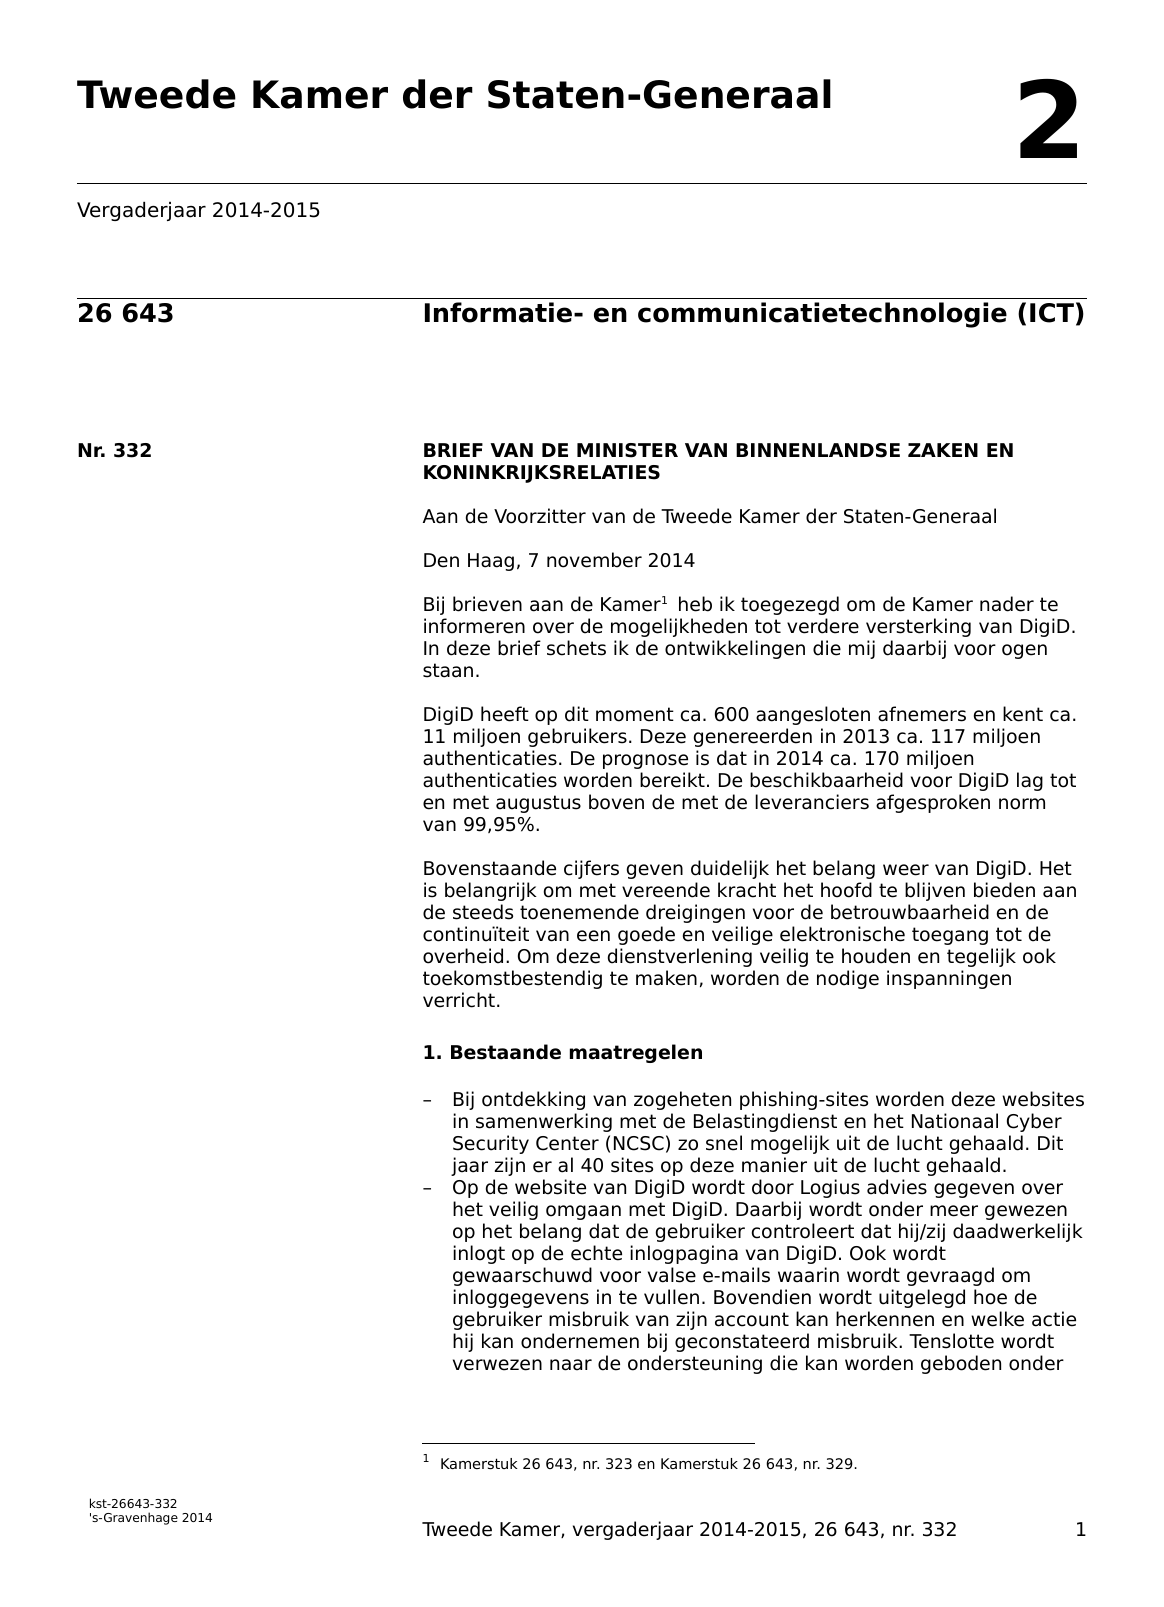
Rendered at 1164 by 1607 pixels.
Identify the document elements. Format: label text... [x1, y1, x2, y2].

text kst-26643-332 [88, 1497, 323, 1511]
text – Bij ontdekking van zogeheten phishing-sites worden deze websites in samenwerking met de Belastingdienst en het Nationaal Cyber Security Center (NCSC) zo snel mogelijk uit de lucht gehaald. Dit jaar zijn er al 40 sites op deze manier uit de lucht gehaald. [422, 1089, 1087, 1177]
text Kamerstuk 26 643, nr. 323 en Kamerstuk 26 643, nr. 329. [422, 1452, 1087, 1474]
text Aan de Voorzitter van de Tweede Kamer der Staten-Generaal [422, 506, 1087, 528]
table_header 2 [886, 59, 1087, 183]
subtitle 1. Bestaande maatregelen [422, 1042, 1087, 1064]
text – Op de website van DigiD wordt door Logius advies gegeven over het veilig omgaan met DigiD. Daarbij wordt onder meer gewezen op het belang dat de gebruiker controleert dat hij/zij daadwerkelijk inlogt op de echte inlogpagina van DigiD. Ook wordt gewaarschuwd voor valse e-mails waarin wordt gevraagd om inloggegevens in te vullen. Bovendien wordt uitgelegd hoe de gebruiker misbruik van zijn account kan herkennen en welke actie hij kan ondernemen bij geconstateerd misbruik. Tenslotte wordt verwezen naar de ondersteuning die kan worden geboden onder [422, 1177, 1087, 1375]
subtitle Nr. 332 BRIEF VAN DE MINISTER VAN BINNENLANDSE ZAKEN EN KONINKRIJKSRELATIES [77, 440, 1087, 484]
table_header Tweede Kamer der Staten-Generaal [77, 59, 886, 183]
text Bovenstaande cijfers geven duidelijk het belang weer van DigiD. Het is belangrijk om met vereende kracht het hoofd te blijven bieden aan de steeds toenemende dreigingen voor de betrouwbaarheid en de continuïteit van een goede en veilige elektronische toegang tot de overheid. Om deze dienstverlening veilig te houden en tegelijk ook toekomstbestendig te maken, worden de nodige inspanningen verricht. [422, 858, 1087, 1012]
text Den Haag, 7 november 2014 [422, 550, 1087, 572]
text 's-Gravenhage 2014 [88, 1511, 323, 1525]
text DigiD heeft op dit moment ca. 600 aangesloten afnemers en kent ca. 11 miljoen gebruikers. Deze genereerden in 2013 ca. 117 miljoen authenticaties. De prognose is dat in 2014 ca. 170 miljoen authenticaties worden bereikt. De beschikbaarheid voor DigiD lag tot en met augustus boven de met de leveranciers afgesproken norm van 99,95%. [422, 704, 1087, 836]
text Bij brieven aan de Kamer heb ik toegezegd om de Kamer nader te informeren over de mogelijkheden tot verdere versterking van DigiD. In deze brief schets ik de ontwikkelingen die mij daarbij voor ogen staan. [422, 594, 1087, 682]
subtitle 26 643 Informatie- en communicatietechnologie (ICT) [77, 299, 1087, 329]
table_cell Vergaderjaar 2014-2015 [77, 184, 1087, 298]
